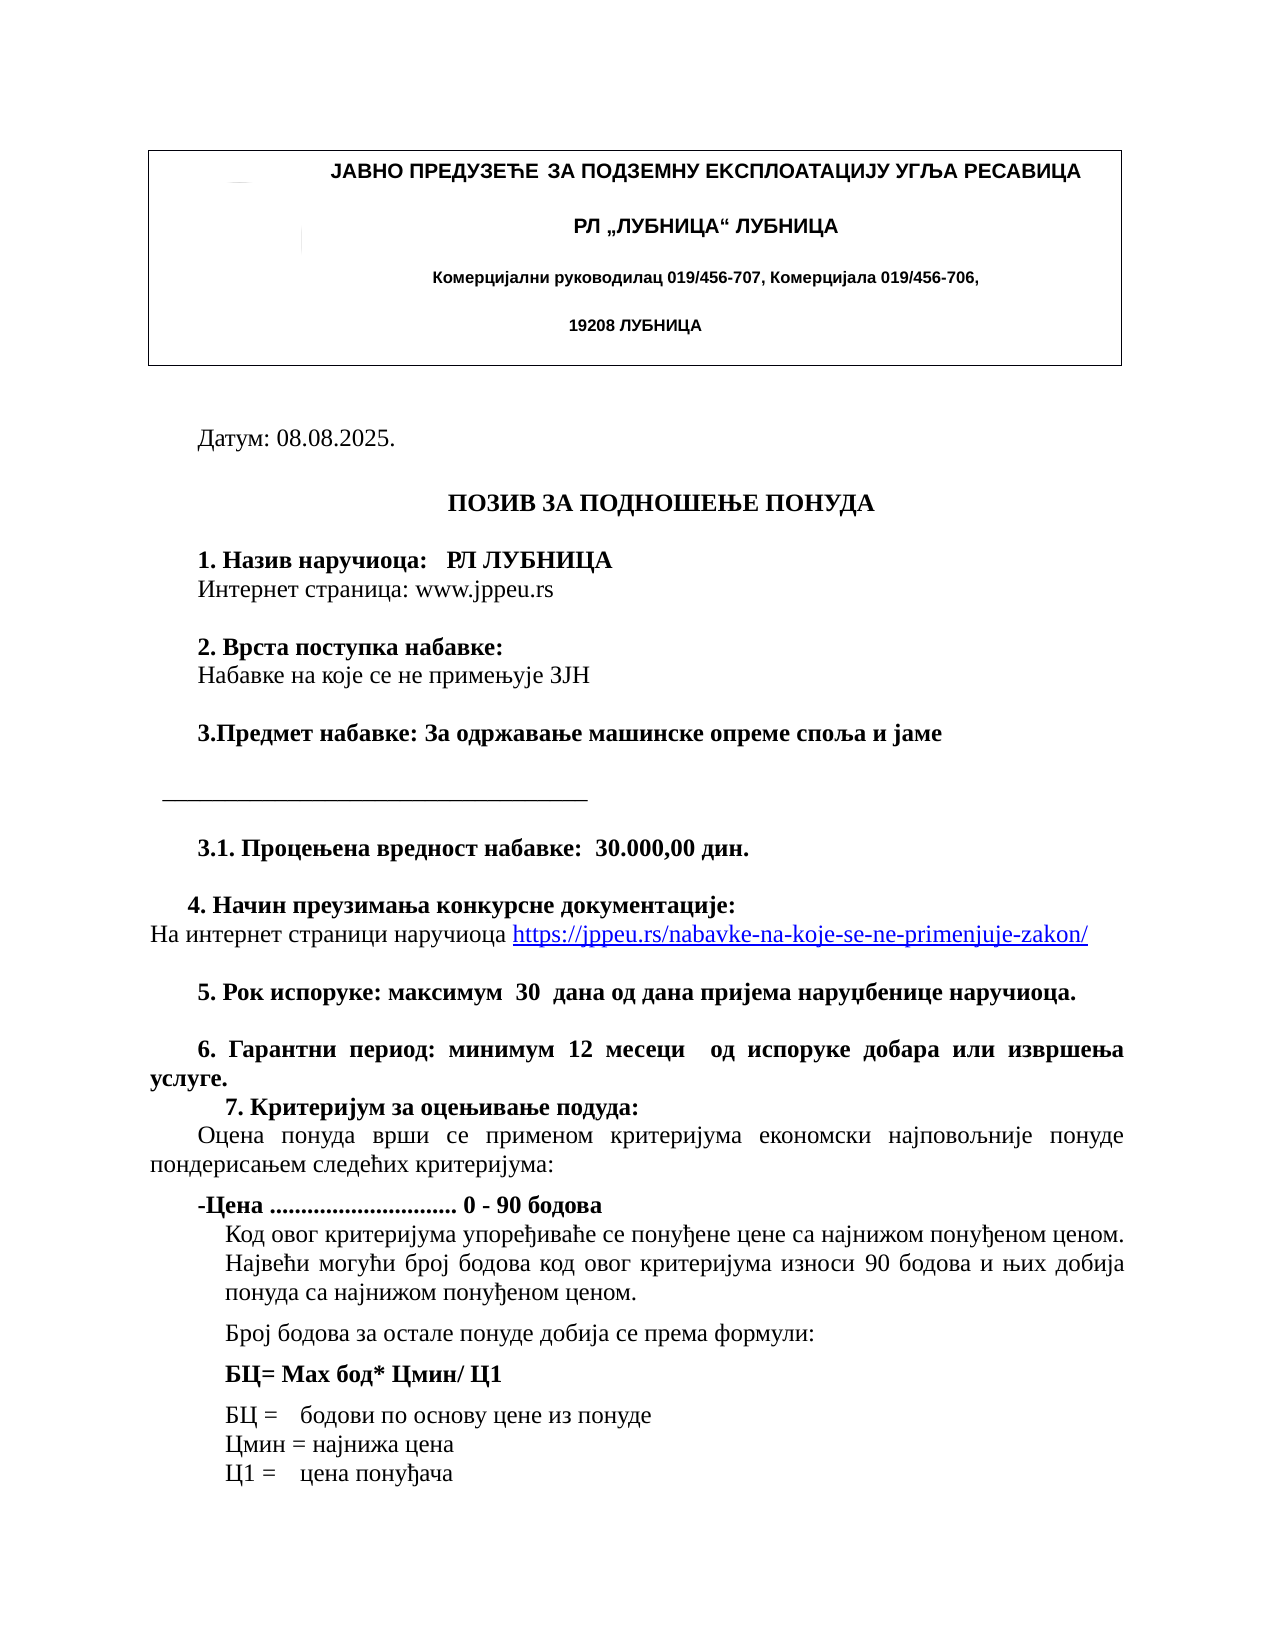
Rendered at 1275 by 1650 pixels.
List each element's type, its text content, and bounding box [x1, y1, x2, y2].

table_header ЈАВНО ПРЕДУЗЕЋЕ ЗА ПОДЗЕМНУ EKСПЛОАТАЦИЈУ УГЉА РЕСАВИЦА РЛ „ЛУБНИЦА“ ЛУБНИЦА Комерцијални руководилац 019/456-707, Комерцијала 019/456-706, 19208 ЛУБНИЦА [149, 151, 1121, 365]
text -Цена .............................. 0 - 90 бодова [150, 1191, 1125, 1219]
text Код овог критеријума упоређиваће се понуђене цене са најнижом понуђеном ценом. Највећи могући број бодова код овог критеријума износи 90 бодова и њих добија понуда са најнижом понуђеном ценом. [225, 1219, 1125, 1306]
text Набавке на које се не примењује ЗЈН [150, 661, 1125, 689]
text 1. Назив наручиоца: РЛ ЛУБНИЦА [150, 546, 1125, 574]
text 4. Начин преузимања конкурсне документације: [150, 891, 1125, 919]
text Датум: 08.08.2025. [150, 423, 1125, 452]
text 5. Рок испоруке: максимум 30 дана од дана пријема наруџбенице наручиоца. [150, 977, 1125, 1006]
text Број бодова за остале понуде добија се према формули: [225, 1318, 1125, 1347]
text БЦ = бодови по основу цене из понуде [225, 1401, 1125, 1429]
text На интернет страници наручиоца https://jppeu.rs/nabavke-na-koje-se-ne-primenjuje-zakon/ [150, 919, 1125, 948]
text Интернет страница: www.jppeu.rs [150, 574, 1125, 603]
text 7. Критеријум за оцењивање подуда: [150, 1092, 1125, 1121]
text 3.1. Процењена вредност набавке: 30.000,00 дин. [150, 833, 1125, 862]
text Ц1 = цена понуђача [225, 1458, 1125, 1487]
text 2. Врста поступка набавке: [150, 632, 1125, 661]
text Цмин = најнижа цена [225, 1429, 1125, 1458]
text Оцена понуда врши се применом критеријума економски најповољније понуде пондерисањем следећих критеријума: [150, 1121, 1125, 1178]
text ПОЗИВ ЗА ПОДНОШЕЊЕ ПОНУДА [150, 488, 1125, 517]
text __________________________________ [150, 776, 1125, 804]
text 6. Гарантни период: минимум 12 месеци од испоруке добара или извршења услуге. [150, 1034, 1125, 1092]
text БЦ= Маx бод* Цмин/ Ц1 [225, 1359, 1125, 1388]
text 3.Предмет набавке: За одржавање машинске опреме споља и јаме [150, 718, 1125, 747]
